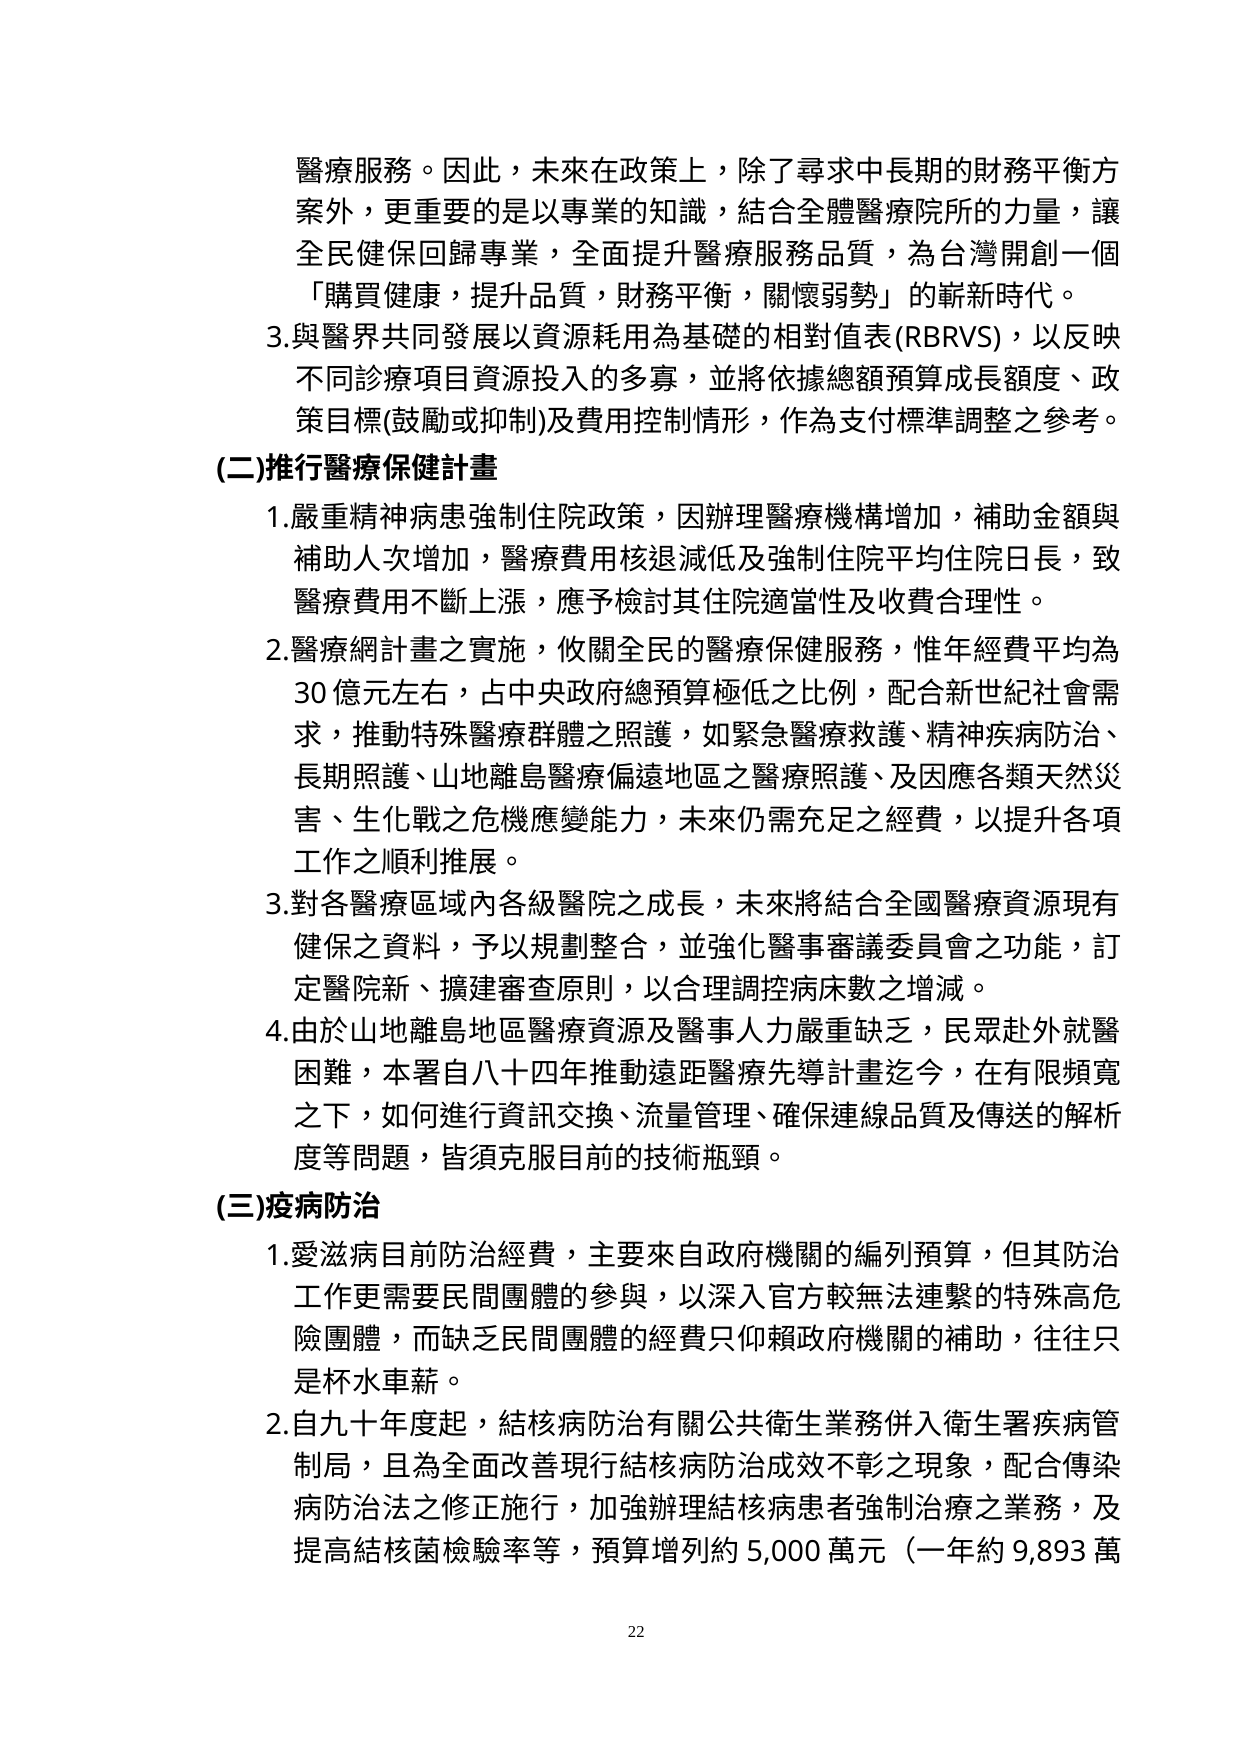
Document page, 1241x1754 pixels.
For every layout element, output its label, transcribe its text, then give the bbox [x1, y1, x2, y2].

text (二)推行醫療保健計畫 [216, 446, 1122, 487]
text 2.自九十年度起，結核病防治有關公共衛生業務併入衛生署疾病管制局，且為全面改善現行結核病防治成效不彰之現象，配合傳染病防治法之修正施行，加強辦理結核病患者強制治療之業務，及提高結核菌檢驗率等，預算增列約5,000萬元（一年約9,893萬 [265, 1400, 1122, 1570]
text (三)疫病防治 [216, 1183, 1122, 1225]
text 3.與醫界共同發展以資源耗用為基礎的相對值表(RBRVS)，以反映不同診療項目資源投入的多寡，並將依據總額預算成長額度、政策目標(鼓勵或抑制)及費用控制情形，作為支付標準調整之參考。 [266, 314, 1122, 439]
text 1.愛滋病目前防治經費，主要來自政府機關的編列預算，但其防治工作更需要民間團體的參與，以深入官方較無法連繫的特殊高危險團體，而缺乏民間團體的經費只仰賴政府機關的補助，往往只是杯水車薪。 [265, 1231, 1122, 1400]
text 醫療服務。因此，未來在政策上，除了尋求中長期的財務平衡方案外，更重要的是以專業的知識，結合全體醫療院所的力量，讓全民健保回歸專業，全面提升醫療服務品質，為台灣開創一個「購買健康，提升品質，財務平衡，關懷弱勢」的嶄新時代。 [266, 148, 1122, 314]
text 1.嚴重精神病患強制住院政策，因辦理醫療機構增加，補助金額與補助人次增加，醫療費用核退減低及強制住院平均住院日長，致醫療費用不斷上漲，應予檢討其住院適當性及收費合理性。 [265, 493, 1122, 621]
text 2.醫療網計畫之實施，攸關全民的醫療保健服務，惟年經費平均為30億元左右，占中央政府總預算極低之比例，配合新世紀社會需求，推動特殊醫療群體之照護，如緊急醫療救護、精神疾病防治、長期照護、山地離島醫療偏遠地區之醫療照護、及因應各類天然災害、生化戰之危機應變能力，未來仍需充足之經費，以提升各項工作之順利推展。 [265, 627, 1122, 881]
text 3.對各醫療區域內各級醫院之成長，未來將結合全國醫療資源現有健保之資料，予以規劃整合，並強化醫事審議委員會之功能，訂定醫院新、擴建審查原則，以合理調控病床數之增減。 [265, 881, 1122, 1008]
text 4.由於山地離島地區醫療資源及醫事人力嚴重缺乏，民眾赴外就醫困難，本署自八十四年推動遠距醫療先導計畫迄今，在有限頻寬之下，如何進行資訊交換、流量管理、確保連線品質及傳送的解析度等問題，皆須克服目前的技術瓶頸。 [265, 1008, 1122, 1177]
